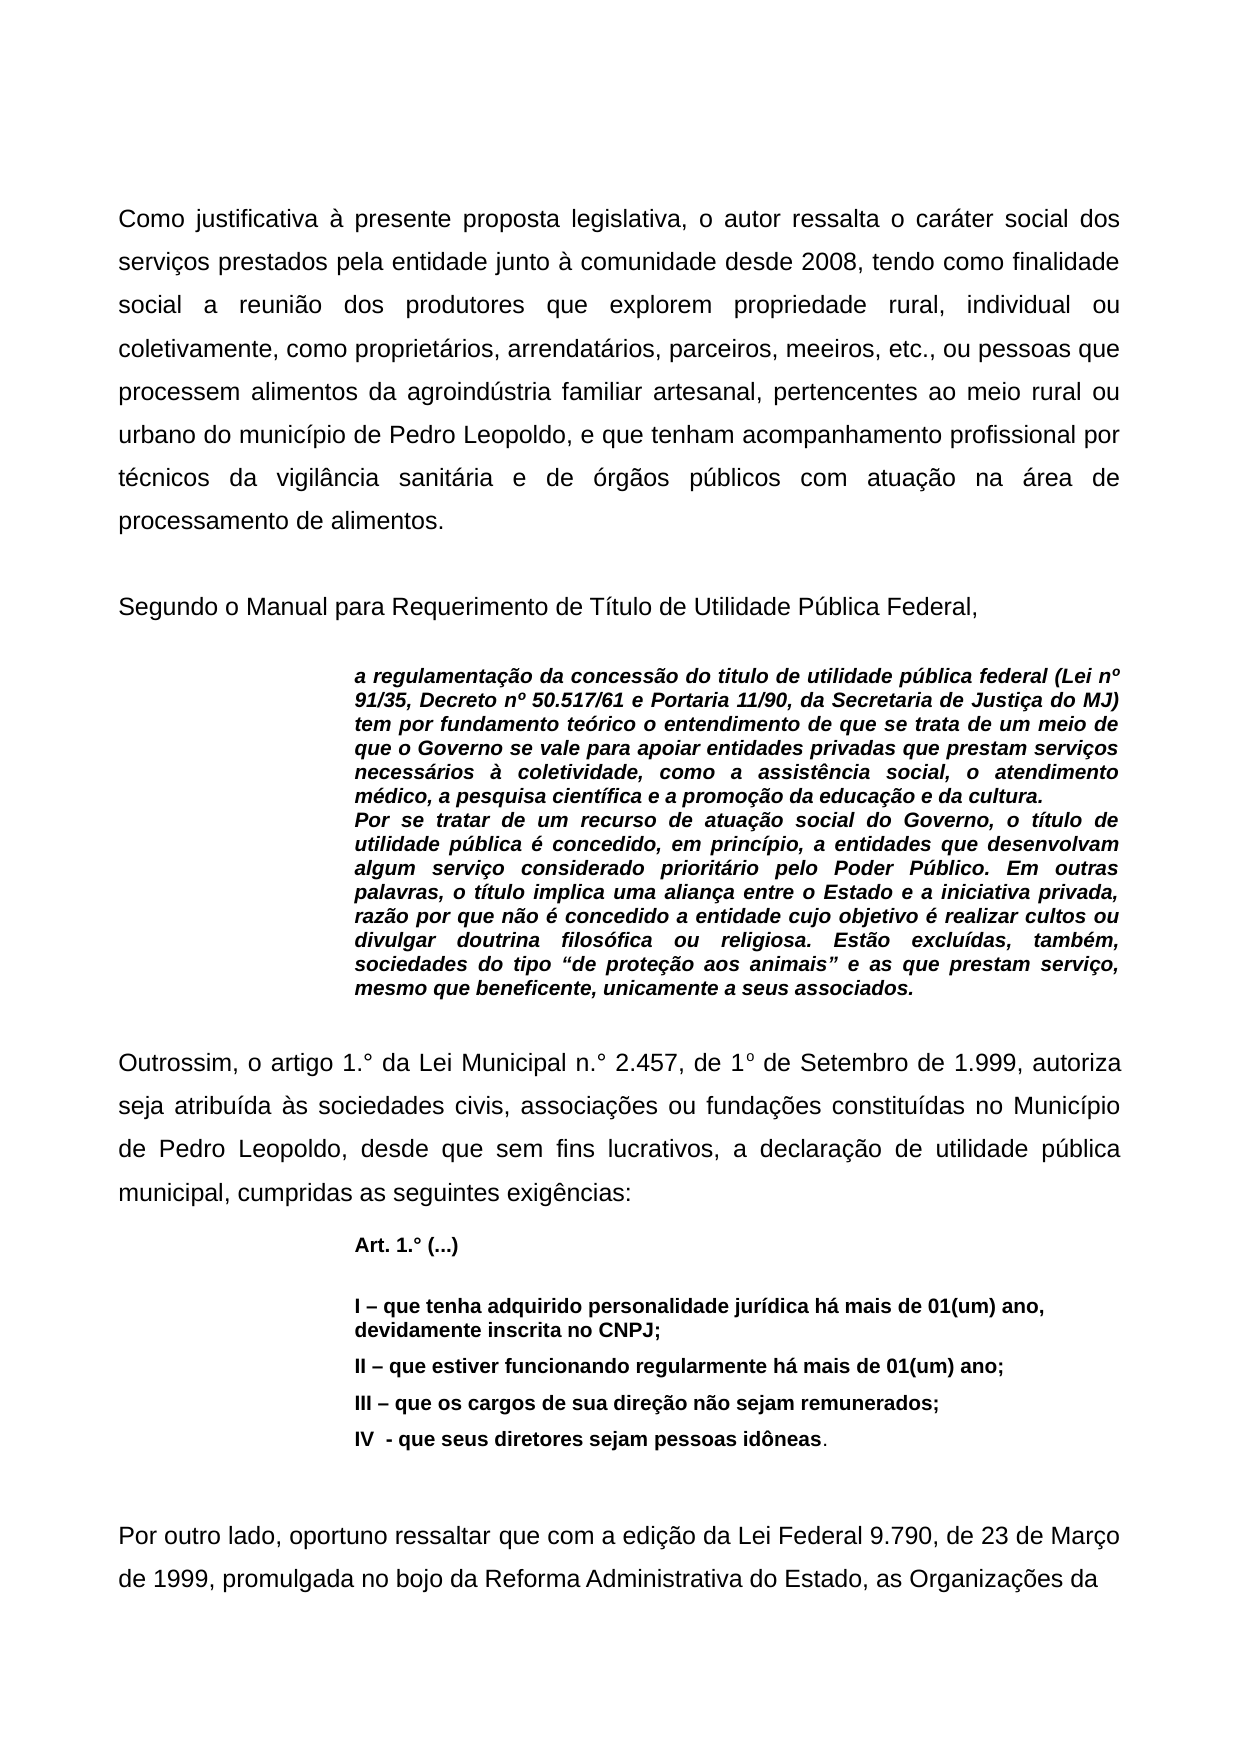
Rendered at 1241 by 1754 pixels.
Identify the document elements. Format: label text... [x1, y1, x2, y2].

text Por se tratar de um recurso de atuação social do Governo, o título de utilidade pública é concedido, em princípio, a entidades que desenvolvam algum serviço considerado prioritário pelo Poder Público. Em outras palavras, o título implica uma aliança entre o Estado e a iniciativa privada, razão por que não é concedido a entidade cujo objetivo é realizar cultos ou divulgar doutrina filosófica ou religiosa. Estão excluídas, também, sociedades do tipo “de proteção aos animais” e as que prestam serviço, mesmo que beneficente, unicamente a seus associados. [354, 808, 1122, 1000]
text Segundo o Manual para Requerimento de Título de Utilidade Pública Federal, [81, 592, 1122, 621]
text Como justificativa à presente proposta legislativa, o autor ressalta o caráter social dos serviços prestados pela entidade junto à comunidade desde 2008, tendo como finalidade social a reunião dos produtores que explorem propriedade rural, individual ou coletivamente, como proprietários, arrendatários, parceiros, meeiros, etc., ou pessoas que processem alimentos da agroindústria familiar artesanal, pertencentes ao meio rural ou urbano do município de Pedro Leopoldo, e que tenham acompanhamento profissional por técnicos da vigilância sanitária e de órgãos públicos com atuação na área de processamento de alimentos. [81, 204, 1122, 535]
text II – que estiver funcionando regularmente há mais de 01(um) ano; [354, 1354, 1122, 1378]
text a regulamentação da concessão do titulo de utilidade pública federal (Lei nº 91/35, Decreto nº 50.517/61 e Portaria 11/90, da Secretaria de Justiça do MJ) tem por fundamento teórico o entendimento de que se trata de um meio de que o Governo se vale para apoiar entidades privadas que prestam serviços necessários à coletividade, como a assistência social, o atendimento médico, a pesquisa científica e a promoção da educação e da cultura. [354, 664, 1122, 808]
text III – que os cargos de sua direção não sejam remunerados; [354, 1390, 1122, 1414]
text Outrossim, o artigo 1.° da Lei Municipal n.° 2.457, de 1o de Setembro de 1.999, autoriza seja atribuída às sociedades civis, associações ou fundações constituídas no Município de Pedro Leopoldo, desde que sem fins lucrativos, a declaração de utilidade pública municipal, cumpridas as seguintes exigências: [118, 1048, 1122, 1206]
text IV - que seus diretores sejam pessoas idôneas. [354, 1427, 1122, 1451]
text I – que tenha adquirido personalidade jurídica há mais de 01(um) ano, devidamente inscrita no CNPJ; [354, 1293, 1122, 1341]
text Art. 1.° (...) [354, 1233, 1122, 1257]
text Por outro lado, oportuno ressaltar que com a edição da Lei Federal 9.790, de 23 de Março de 1999, promulgada no bojo da Reforma Administrativa do Estado, as Organizações da [118, 1521, 1122, 1593]
